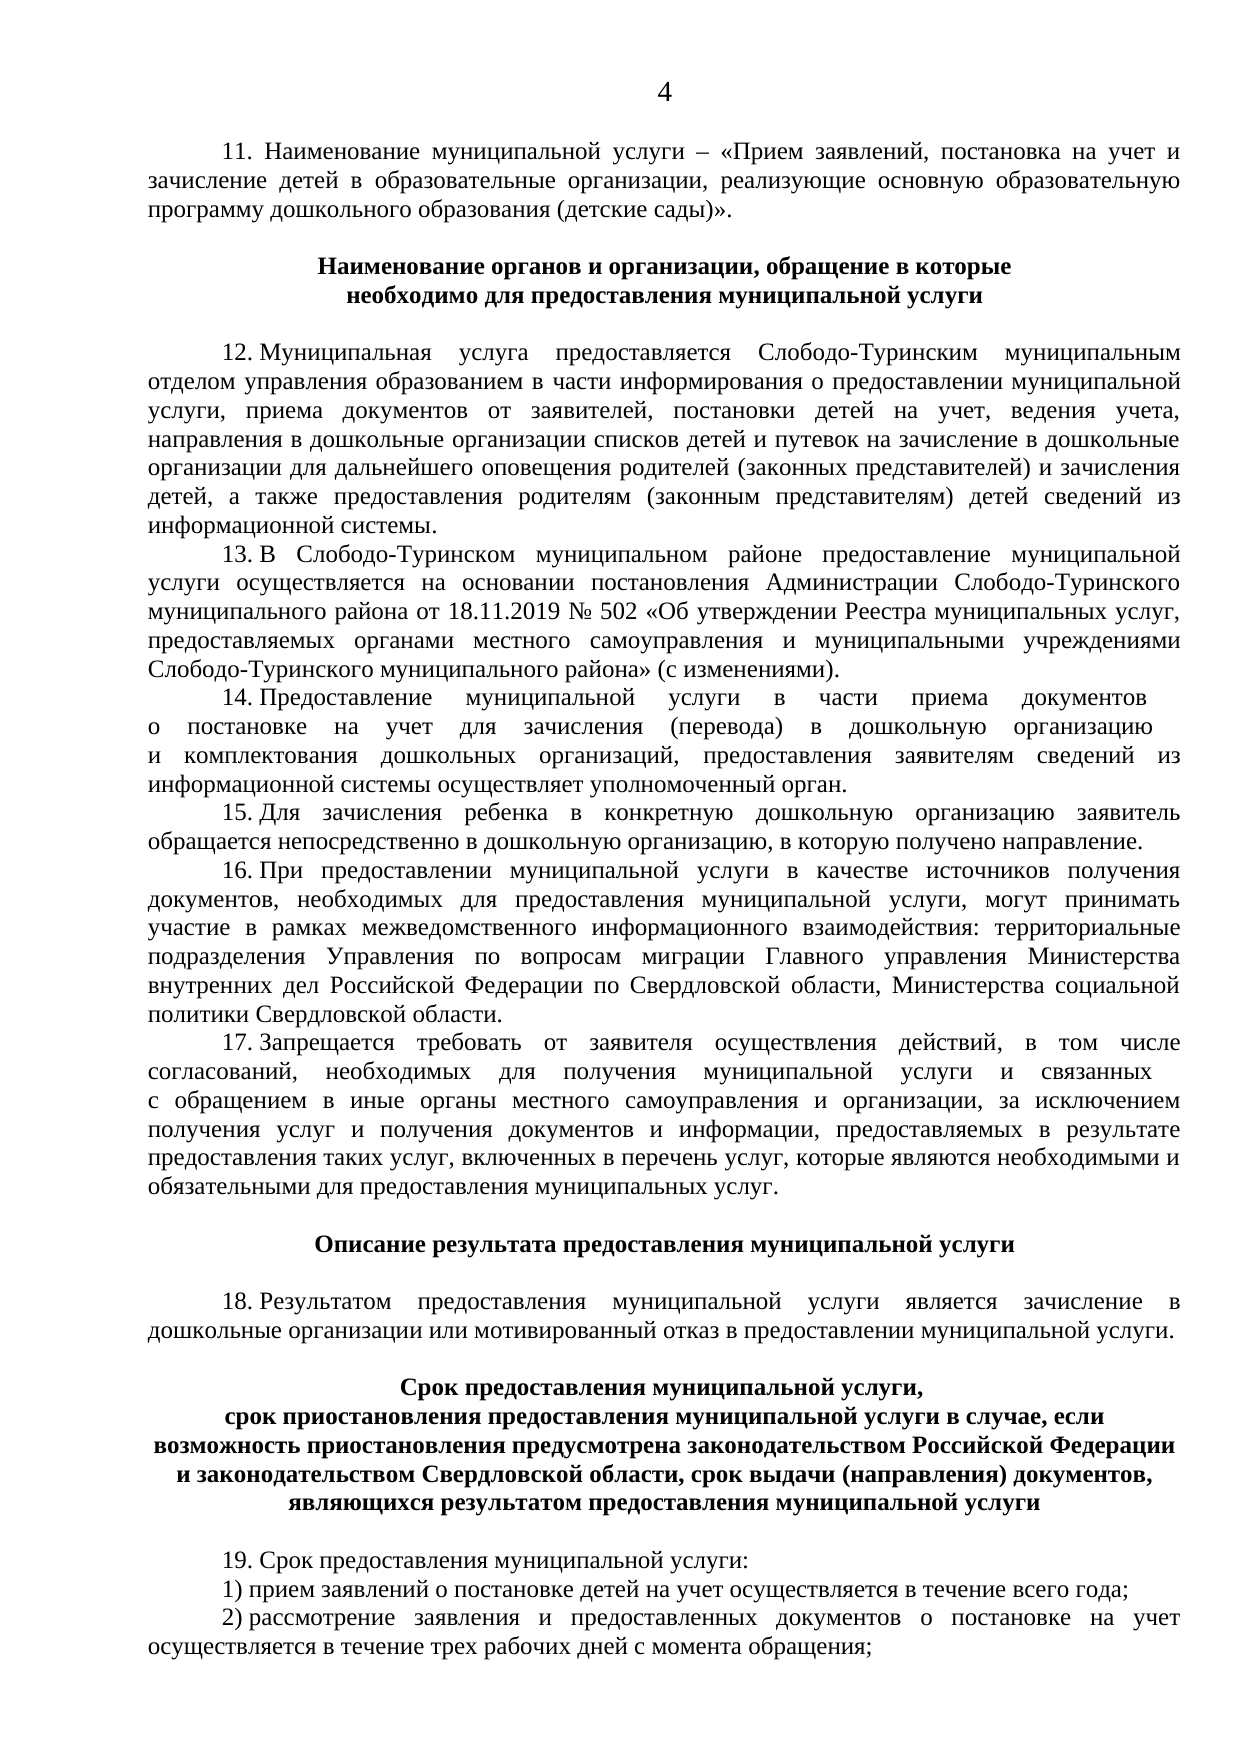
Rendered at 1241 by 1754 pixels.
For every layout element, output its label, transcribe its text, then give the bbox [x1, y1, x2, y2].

text Описание результата предоставления муниципальной услуги [148, 1229, 1181, 1257]
text 15. Для зачисления ребенка в конкретную дошкольную организацию заявитель обращается непосредственно в дошкольную организацию, в которую получено направление. [148, 797, 1181, 855]
text 16. При предоставлении муниципальной услуги в качестве источников получения документов, необходимых для предоставления муниципальной услуги, могут принимать участие в рамках межведомственного информационного взаимодействия: территориальные подразделения Управления по вопросам миграции Главного управления Министерства внутренних дел Российской Федерации по Свердловской области, Министерства социальной политики Свердловской области. [148, 855, 1181, 1027]
text 19. Срок предоставления муниципальной услуги: [148, 1545, 1181, 1574]
text необходимо для предоставления муниципальной услуги [148, 280, 1181, 309]
text 17. Запрещается требовать от заявителя осуществления действий, в том числе согласований, необходимых для получения муниципальной услуги и связанных с обращением в иные органы местного самоуправления и организации, за исключением получения услуг и получения документов и информации, предоставляемых в результате предоставления таких услуг, включенных в перечень услуг, которые являются необходимыми и обязательными для предоставления муниципальных услуг. [148, 1027, 1181, 1200]
text Наименование органов и организации, обращение в которые [148, 251, 1181, 280]
text Срок предоставления муниципальной услуги, [148, 1372, 1181, 1401]
text 14. Предоставление муниципальной услуги в части приема документов о постановке на учет для зачисления (перевода) в дошкольную организацию и комплектования дошкольных организаций, предоставления заявителям сведений из информационной системы осуществляет уполномоченный орган. [148, 682, 1181, 797]
text 13. В Слободо-Туринском муниципальном районе предоставление муниципальной услуги осуществляется на основании постановления Администрации Слободо-Туринского муниципального района от 18.11.2019 № 502 «Об утверждении Реестра муниципальных услуг, предоставляемых органами местного самоуправления и муниципальными учреждениями Слободо-Туринского муниципального района» (с изменениями). [148, 539, 1181, 682]
title 11. Наименование муниципальной услуги – «Прием заявлений, постановка на учет и зачисление детей в образовательные организации, реализующие основную образовательную программу дошкольного образования (детские сады)». [148, 136, 1181, 222]
text 12. Муниципальная услуга предоставляется Слободо-Туринским муниципальным отделом управления образованием в части информирования о предоставлении муниципальной услуги, приема документов от заявителей, постановки детей на учет, ведения учета, направления в дошкольные организации списков детей и путевок на зачисление в дошкольные организации для дальнейшего оповещения родителей (законных представителей) и зачисления детей, а также предоставления родителям (законным представителям) детей сведений из информационной системы. [148, 337, 1181, 539]
text срок приостановления предоставления муниципальной услуги в случае, если возможность приостановления предусмотрена законодательством Российской Федерации и законодательством Свердловской области, срок выдачи (направления) документов, являющихся результатом предоставления муниципальной услуги [148, 1401, 1181, 1516]
text 2) рассмотрение заявления и предоставленных документов о постановке на учет осуществляется в течение трех рабочих дней с момента обращения; [148, 1602, 1181, 1660]
text 1) прием заявлений о постановке детей на учет осуществляется в течение всего года; [148, 1574, 1181, 1602]
text 18. Результатом предоставления муниципальной услуги является зачисление в дошкольные организации или мотивированный отказ в предоставлении муниципальной услуги. [148, 1286, 1181, 1344]
